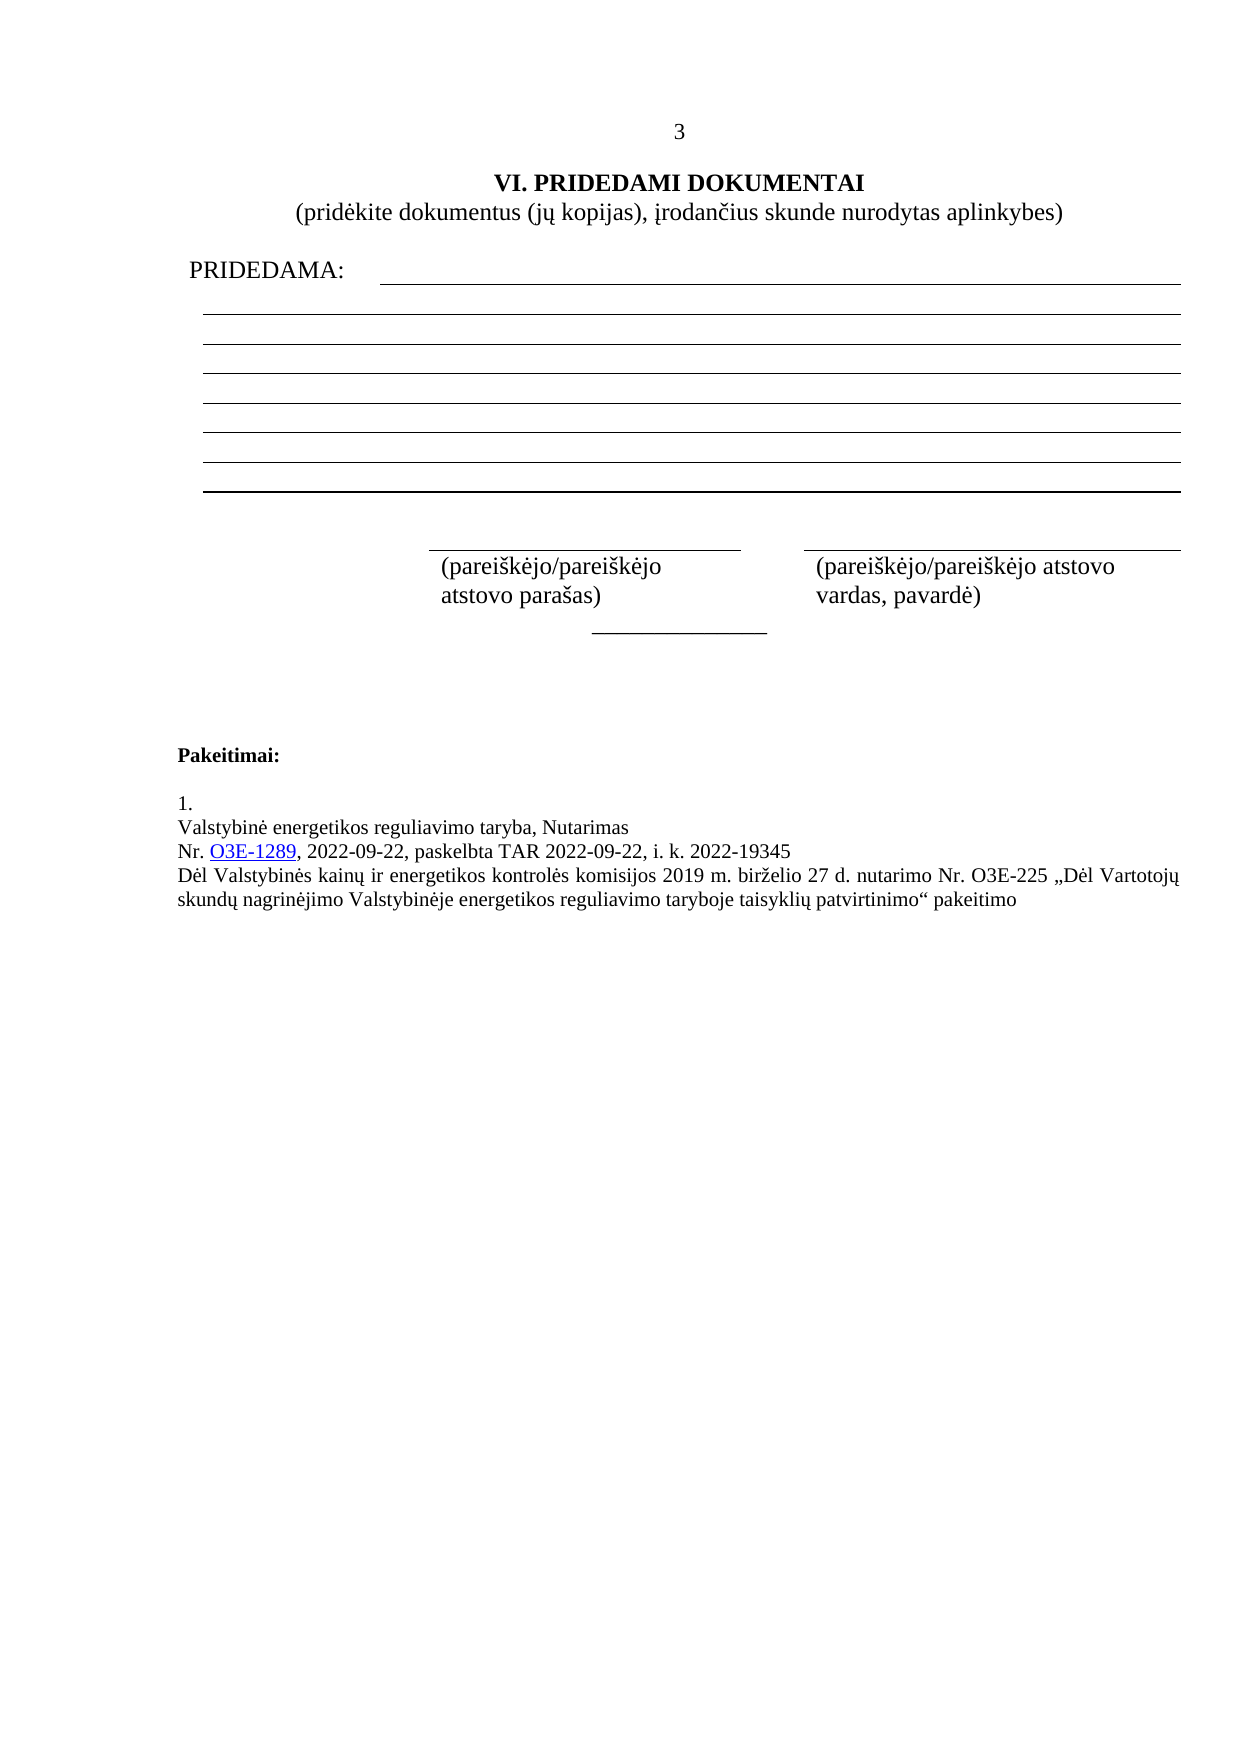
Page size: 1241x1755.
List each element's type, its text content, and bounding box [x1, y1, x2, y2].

table_cell [741, 550, 804, 608]
table_header PRIDEDAMA: [177, 255, 380, 284]
table_header [380, 255, 1181, 284]
table_cell [203, 284, 1181, 314]
table_cell [177, 403, 203, 432]
table_cell [177, 314, 203, 343]
table_cell [203, 433, 1181, 462]
table_header [804, 521, 1181, 550]
text (pridėkite dokumentus (jų kopijas), įrodančius skunde nurodytas aplinkybes) [177, 197, 1181, 226]
table_cell [177, 284, 203, 314]
table_cell (pareiškėjo/pareiškėjo atstovo parašas) [429, 551, 741, 608]
table_cell [203, 404, 1181, 432]
table_cell [203, 374, 1181, 403]
text Valstybinė energetikos reguliavimo taryba, Nutarimas [177, 815, 1181, 839]
table_header [177, 521, 429, 550]
table_cell [203, 463, 1181, 491]
text ______________ [177, 608, 1181, 637]
table_cell [177, 344, 203, 373]
table_header [741, 521, 804, 550]
table_cell [177, 432, 203, 462]
table_cell [203, 315, 1181, 343]
text Dėl Valstybinės kainų ir energetikos kontrolės komisijos 2019 m. birželio 27 d. nutarimo Nr. O3E-225 „Dėl Vartotojų skundų nagrinėjimo Valstybinėje energetikos reguliavimo taryboje taisyklių patvirtinimo“ pakeitimo [177, 863, 1181, 911]
table_cell [177, 550, 429, 608]
table_header [429, 521, 741, 550]
table_cell [203, 345, 1181, 373]
text VI. PRIDEDAMI DOKUMENTAI [177, 168, 1181, 197]
text Nr. O3E-1289, 2022-09-22, paskelbta TAR 2022-09-22, i. k. 2022-19345 [177, 839, 1181, 863]
table_cell (pareiškėjo/pareiškėjo atstovo vardas, pavardė) [804, 551, 1181, 608]
table_cell [177, 373, 203, 403]
text Pakeitimai: [177, 743, 1181, 767]
text 1. [177, 791, 1181, 815]
table_cell [177, 462, 203, 491]
